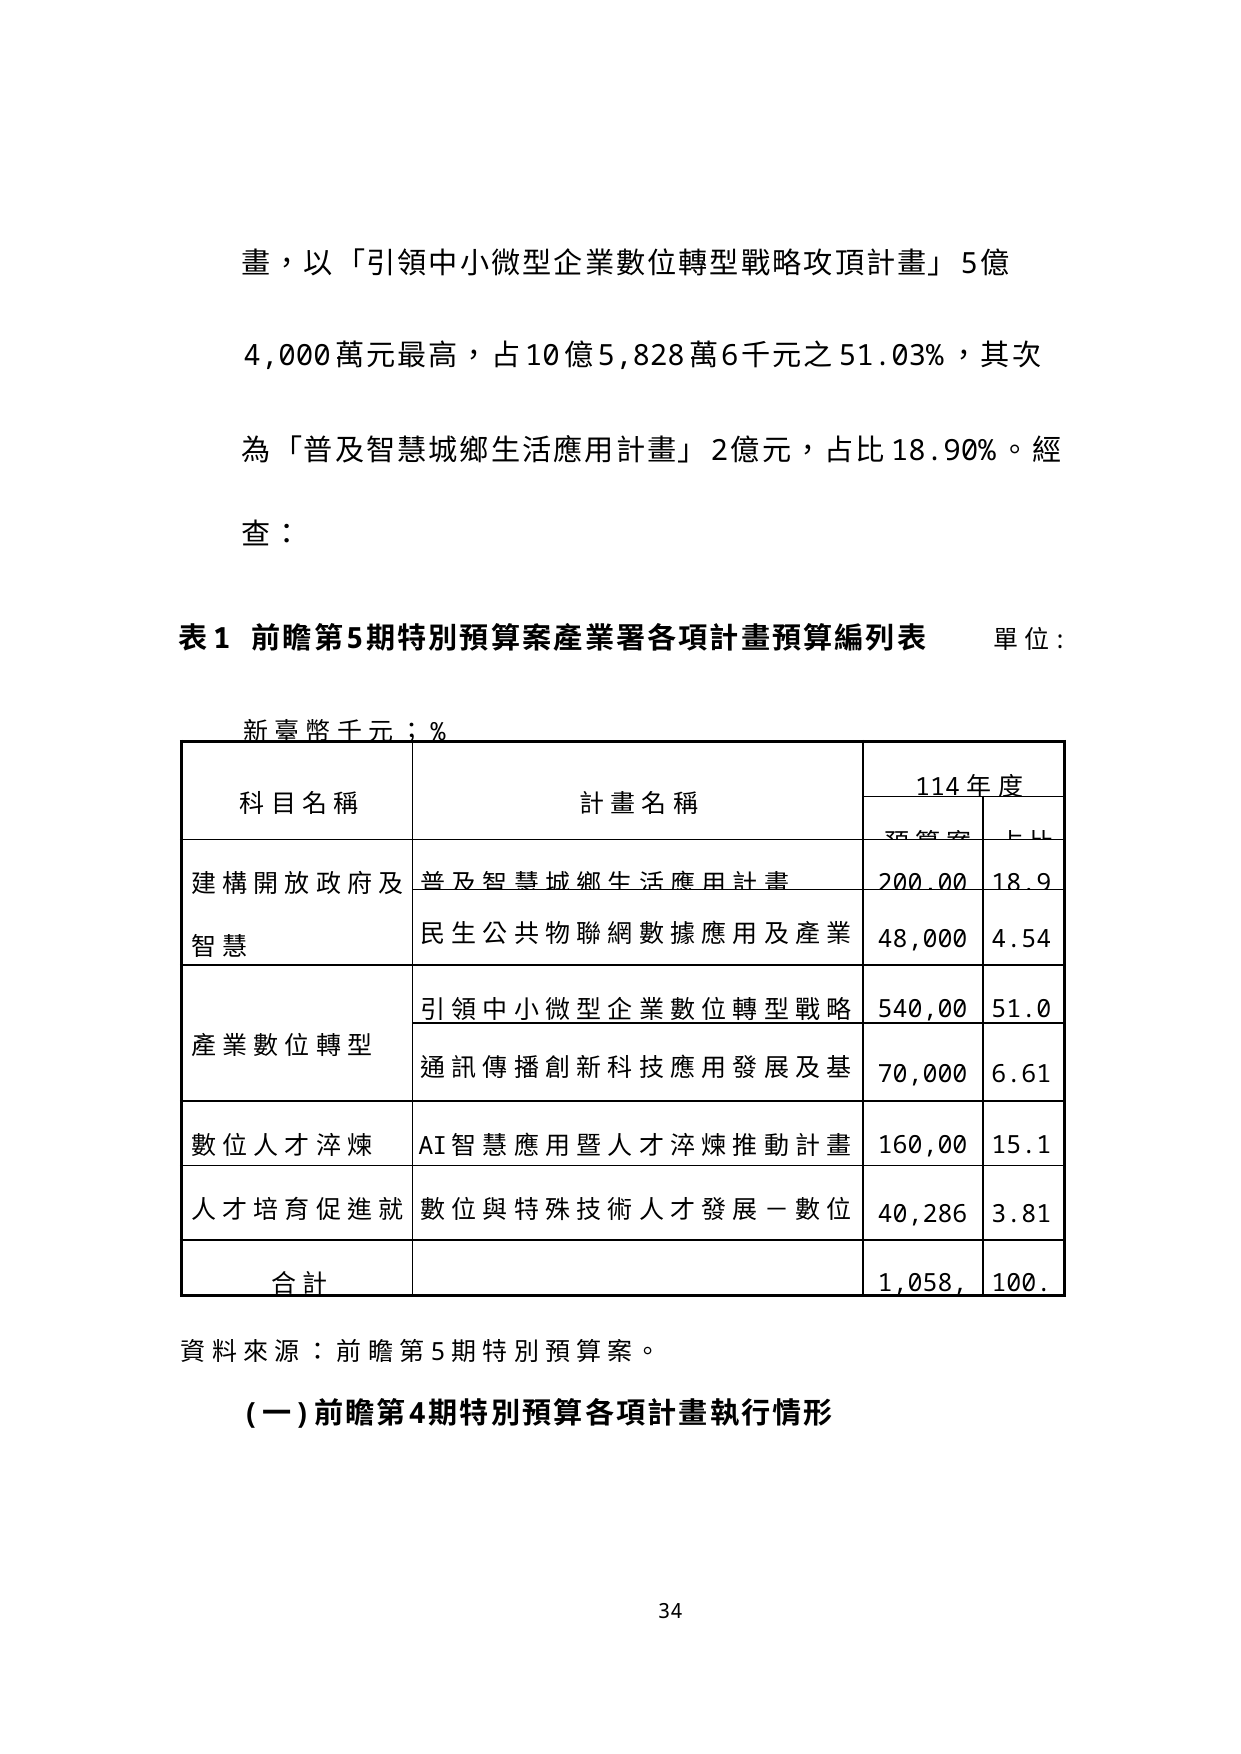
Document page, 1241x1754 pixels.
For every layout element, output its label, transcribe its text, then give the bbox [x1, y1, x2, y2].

table_cell 數位與特殊技術人才發展－數位與特殊技術人才養成計畫 [413, 1166, 862, 1239]
table_cell 預算案 [864, 797, 982, 839]
table_cell 引領中小微型企業數位轉型戰略攻項計畫 [413, 966, 862, 1022]
table_cell 51.03 [984, 966, 1063, 1022]
table_cell 40,286 [864, 1166, 982, 1239]
table_header 科目名稱 [183, 743, 412, 839]
table_cell 160,000 [864, 1102, 982, 1164]
table_cell 3.81 [984, 1166, 1063, 1239]
table_cell 70,000 [864, 1024, 982, 1100]
text 表1 前瞻第5期特別預算案產業署各項計畫預算編列表 單位:新臺幣千元；% [177, 552, 1063, 740]
table_cell 100.00 [984, 1241, 1063, 1294]
table_cell 民生公共物聯網數據應用及產業開展計畫—民生公共物聯網資料應用服務計畫 [413, 890, 862, 964]
table_cell AI智慧應用暨人才淬煉推動計畫 [413, 1102, 862, 1164]
table_cell 通訊傳播創新科技應用發展及基礎環境建置計畫 [413, 1024, 862, 1100]
table_cell 建構開放政府及智慧 城鄉服務 [183, 840, 412, 964]
table_cell 6.61 [984, 1024, 1063, 1100]
table_cell 普及智慧城鄉生活應用計畫 [413, 840, 862, 889]
table_cell 18.90 [984, 840, 1063, 889]
table_header 114年度 [864, 743, 1063, 796]
text 畫，以「引領中小微型企業數位轉型戰略攻頂計畫」5億4,000萬元最高，占10億5,828萬6千元之51.03%，其次為「普及智慧城鄉生活應用計畫」2億元，占比18.90%。經查： [236, 177, 1063, 552]
table_cell 4.54 [984, 890, 1063, 964]
text 資料來源：前瞻第5期特別預算案。 [177, 1297, 1063, 1360]
table_cell 48,000 [864, 890, 982, 964]
table_cell [413, 1241, 862, 1294]
table_cell 200,000 [864, 840, 982, 889]
table_cell 540,000 [864, 966, 982, 1022]
table_cell 15.12 [984, 1102, 1063, 1164]
table_cell 占比 [984, 797, 1063, 839]
table_cell 合計 [183, 1241, 412, 1294]
table_cell 數位人才淬煉 [183, 1102, 412, 1164]
table_header 計畫名稱 [413, 743, 862, 839]
text (一)前瞻第4期特別預算各項計畫執行情形 [236, 1360, 1063, 1422]
table_cell 產業數位轉型 [183, 966, 412, 1100]
table_cell 人才培育促進就業建設 [183, 1166, 412, 1239]
table_cell 1,058,286 [864, 1241, 982, 1294]
